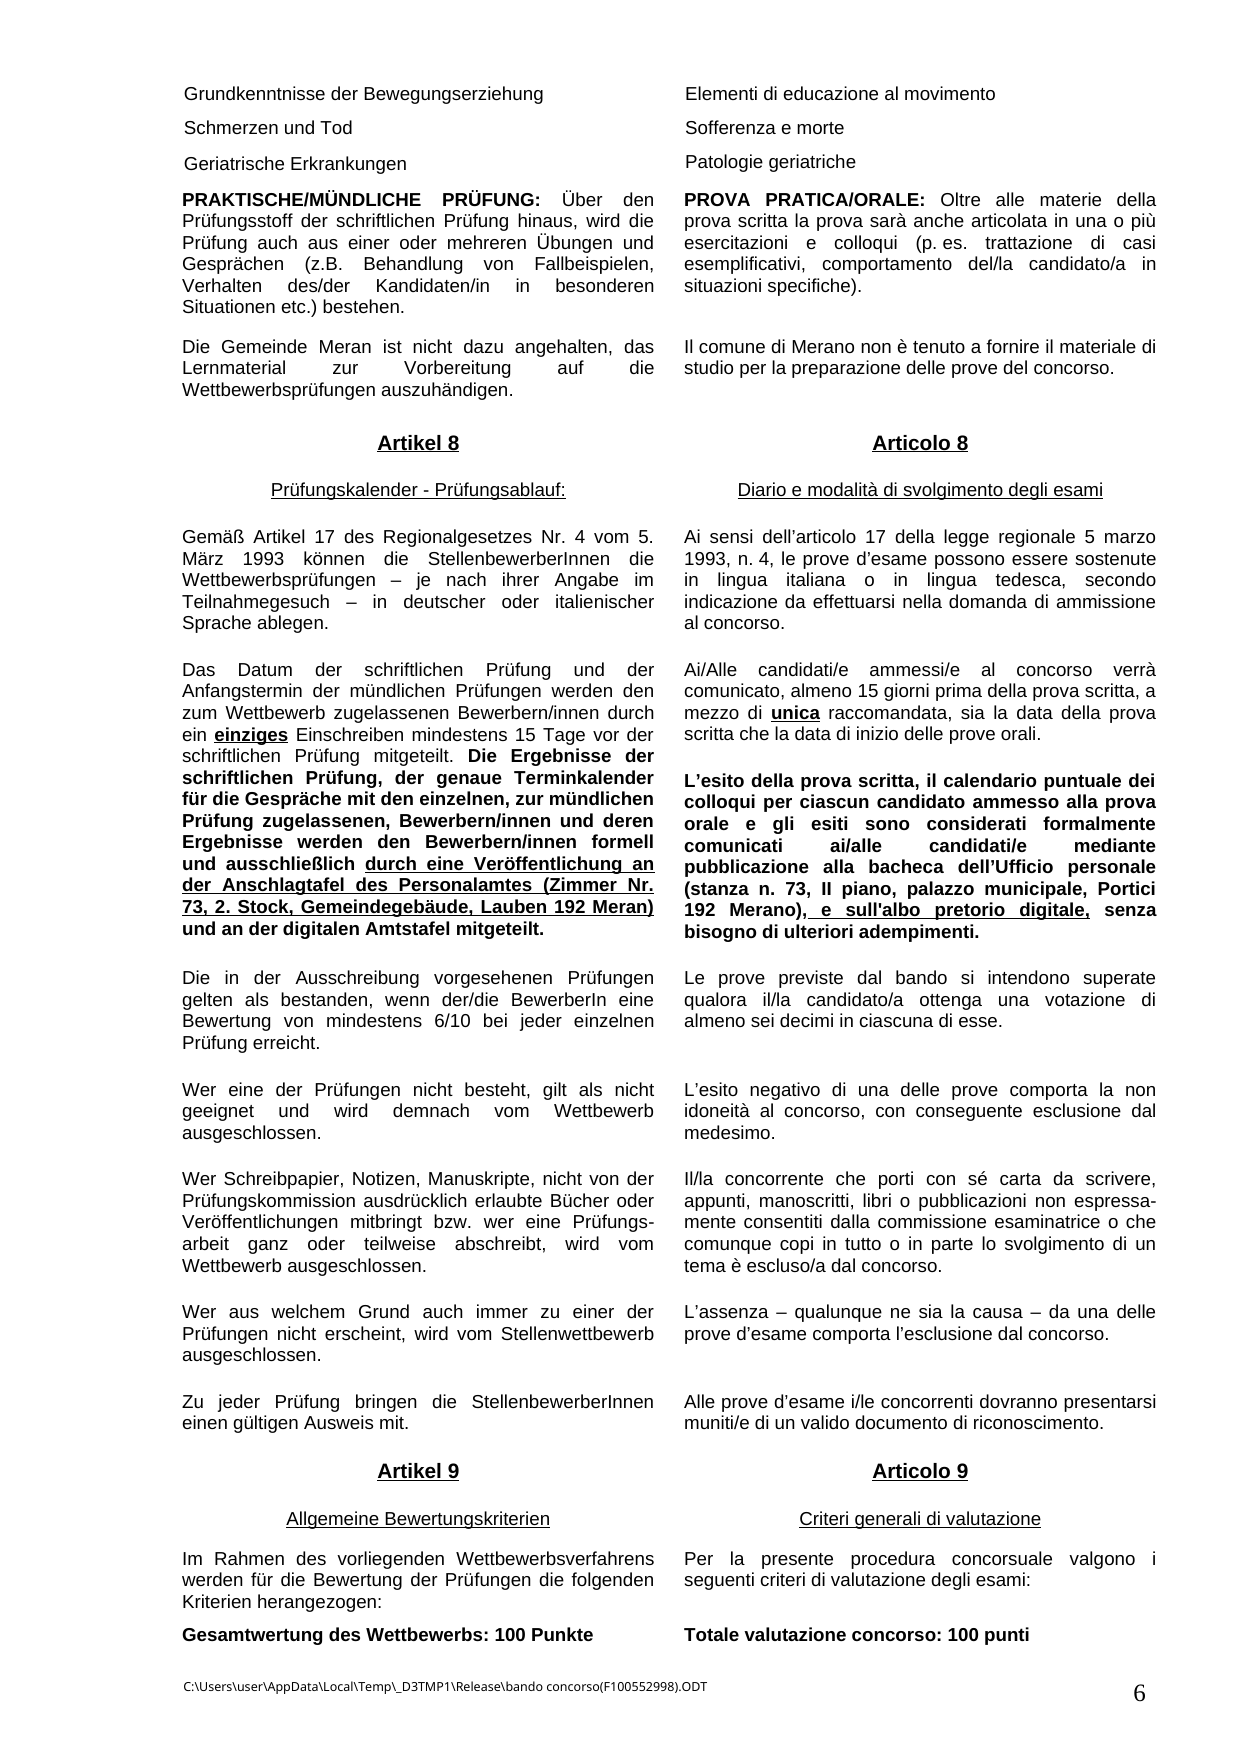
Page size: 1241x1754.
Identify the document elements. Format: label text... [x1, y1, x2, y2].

table_cell Wer aus welchem Grund auch immer zu einer der Prüfungen nicht erscheint, wird vom Stellenwettbewerb ausgeschlossen. [182, 1289, 654, 1378]
table_cell [654, 1542, 684, 1618]
table_cell [654, 1446, 684, 1495]
table_cell Ai sensi dell’articolo 17 della legge regionale 5 marzo 1993, n. 4, le prove d’esame possono essere sostenute in lingua italiana o in lingua tedesca, secondo indicazione da effettuarsi nella domanda di ammissione al concorso. [684, 513, 1156, 646]
table_cell Allgemeine Bewertungskriterien [182, 1495, 654, 1542]
table_cell Sofferenza e morte [685, 117, 1158, 151]
table_cell Gemäß Artikel 17 des Regionalgesetzes Nr. 4 vom 5. März 1993 können die StellenbewerberInnen die Wettbewerbsprüfungen – je nach ihrer Angabe im Teilnahmegesuch – in deutscher oder italienischer Sprache ablegen. [182, 513, 654, 646]
table_cell Wer Schreibpapier, Notizen, Manuskripte, nicht von der Prüfungskommission ausdrücklich erlaubte Bücher oder Veröffentlichungen mitbringt bzw. wer eine Prüfungs­arbeit ganz oder teilweise abschreibt, wird vom Wettbewerb ausgeschlossen. [182, 1156, 654, 1288]
table_cell Zu jeder Prüfung bringen die StellenbewerberInnen einen gültigen Ausweis mit. [182, 1378, 654, 1446]
table_cell Das Datum der schriftlichen Prüfung und der Anfangstermin der mündlichen Prüfungen werden den zum Wettbewerb zugelassenen Bewerbern/innen durch ein einziges Einschreiben mindestens 15 Tage vor der schriftlichen Prüfung mitgeteilt. Die Ergebnisse der schriftlichen Prüfung, der genaue Terminkalender für die Gespräche mit den einzelnen, zur mündlichen Prüfung zugelassenen, Bewerbern/innen und deren Ergebnisse werden den Bewerbern/innen formell und ausschließlich durch eine Veröffentlichung an der Anschlagtafel des Personalamtes (Zimmer Nr. [182, 646, 654, 893]
table_cell Artikel 8 [182, 418, 654, 467]
table_cell [654, 1618, 684, 1652]
table_cell [654, 513, 684, 646]
table_cell [656, 151, 685, 188]
table_cell Gesamtwertung des Wettbewerbs: 100 Punkte [182, 1618, 654, 1652]
table_cell Ai/Alle candidati/e ammessi/e al concorso verrà comunicato, almeno 15 giorni prima della prova scritta, a mezzo di unica raccomandata, sia la data della prova scritta che la data di inizio delle prove orali. L’esito della prova scritta, il calendario puntuale dei colloqui per ciascun candidato ammesso alla prova orale e gli esiti sono considerati formalmente comunicati ai/alle candidati/e mediante pubblicazione alla bacheca dell’Ufficio personale (stanza n. 73, II piano, palazzo municipale, Portici 192 Merano), e sull'albo pretorio digitale, senza bisogno di ulteriori adempimenti. [684, 646, 1156, 955]
table_cell Articolo 9 [684, 1446, 1156, 1495]
table_cell Wer eine der Prüfungen nicht besteht, gilt als nicht geeignet und wird demnach vom Wettbewerb ausgeschlossen. [182, 1066, 654, 1156]
table_cell Elementi di educazione al movimento [685, 83, 1158, 117]
table_cell [654, 646, 684, 955]
table_header PROVA PRATICA/ORALE: Oltre alle materie della prova scritta la prova sarà anche articolata in una o più esercitazioni e colloqui (p. es. trattazione di casi esemplificativi, comportamento del/la candidato/a in situazioni specifiche). [684, 188, 1156, 335]
table_cell und an der digitalen Amtstafel mitgeteilt. [182, 916, 654, 955]
table_header PRAKTISCHE/MÜNDLICHE PRÜFUNG: Über den Prüfungsstoff der schriftlichen Prüfung hinaus, wird die Prüfung auch aus einer oder mehreren Übungen und Gesprächen (z.B. Behandlung von Fallbeispielen, Verhalten des/der Kandidaten/in in besonderen Situationen etc.) bestehen. [182, 188, 654, 335]
table_cell [654, 1156, 684, 1288]
table_cell Articolo 8 [684, 418, 1156, 467]
table_cell [654, 955, 684, 1066]
table_cell [654, 1378, 684, 1446]
table_cell Il comune di Merano non è tenuto a fornire il materiale di studio per la preparazione delle prove del concorso. [684, 335, 1156, 418]
table_cell Le prove previste dal bando si intendono superate qualora il/la candidato/a ottenga una votazione di almeno sei decimi in ciascuna di esse. [684, 955, 1156, 1066]
table_cell [656, 117, 685, 151]
table_cell Artikel 9 [182, 1446, 654, 1495]
table_cell [654, 467, 684, 513]
table_cell Die in der Ausschreibung vorgesehenen Prüfungen gelten als bestanden, wenn der/die BewerberIn eine Bewertung von mindestens 6/10 bei jeder einzelnen Prüfung erreicht. [182, 955, 654, 1066]
table_cell [656, 83, 685, 117]
table_cell [654, 1066, 684, 1156]
table_header [654, 188, 684, 335]
table_cell Per la presente procedura concorsuale valgono i seguenti criteri di valutazione degli esami: [684, 1542, 1156, 1618]
table_cell [654, 335, 684, 418]
table_cell Grundkenntnisse der Bewegungserziehung [184, 83, 656, 117]
table_cell Alle prove d’esame i/le concorrenti dovranno presentarsi muniti/e di un valido documento di riconoscimento. [684, 1378, 1156, 1446]
table_cell 73, 2. Stock, Gemeindegebäude, Lauben 192 Meran) [182, 894, 654, 915]
table_cell Im Rahmen des vorliegenden Wettbewerbsverfahrens werden für die Bewertung der Prüfungen die folgenden Kriterien herangezogen: [182, 1542, 654, 1618]
table_cell Prüfungskalender - Prüfungsablauf: [182, 467, 654, 513]
table_cell [654, 418, 684, 467]
table_cell Il/la concorrente che porti con sé carta da scrivere, appunti, manoscritti, libri o pubblicazioni non espressa­mente consentiti dalla commissione esaminatrice o che comunque copi in tutto o in parte lo svolgimento di un tema è escluso/a dal concorso. [684, 1156, 1156, 1288]
table_cell [654, 1495, 684, 1542]
table_cell [654, 1289, 684, 1378]
table_cell Totale valutazione concorso: 100 punti [684, 1618, 1156, 1652]
table_cell Schmerzen und Tod [184, 117, 656, 151]
table_cell Diario e modalità di svolgimento degli esami [684, 467, 1156, 513]
table_cell Criteri generali di valutazione [684, 1495, 1156, 1542]
table_cell Patologie geriatriche [685, 151, 1158, 188]
table_cell Die Gemeinde Meran ist nicht dazu angehalten, das Lernmaterial zur Vorbereitung auf die Wettbewerbsprüfungen auszuhändigen. [182, 335, 654, 418]
table_cell L’esito negativo di una delle prove comporta la non idoneità al concorso, con conseguente esclusione dal medesimo. [684, 1066, 1156, 1156]
table_cell Geriatrische Erkrankungen [184, 151, 656, 188]
table_cell L’assenza – qualunque ne sia la causa – da una delle prove d’esame comporta l’esclusione dal concorso. [684, 1289, 1156, 1378]
